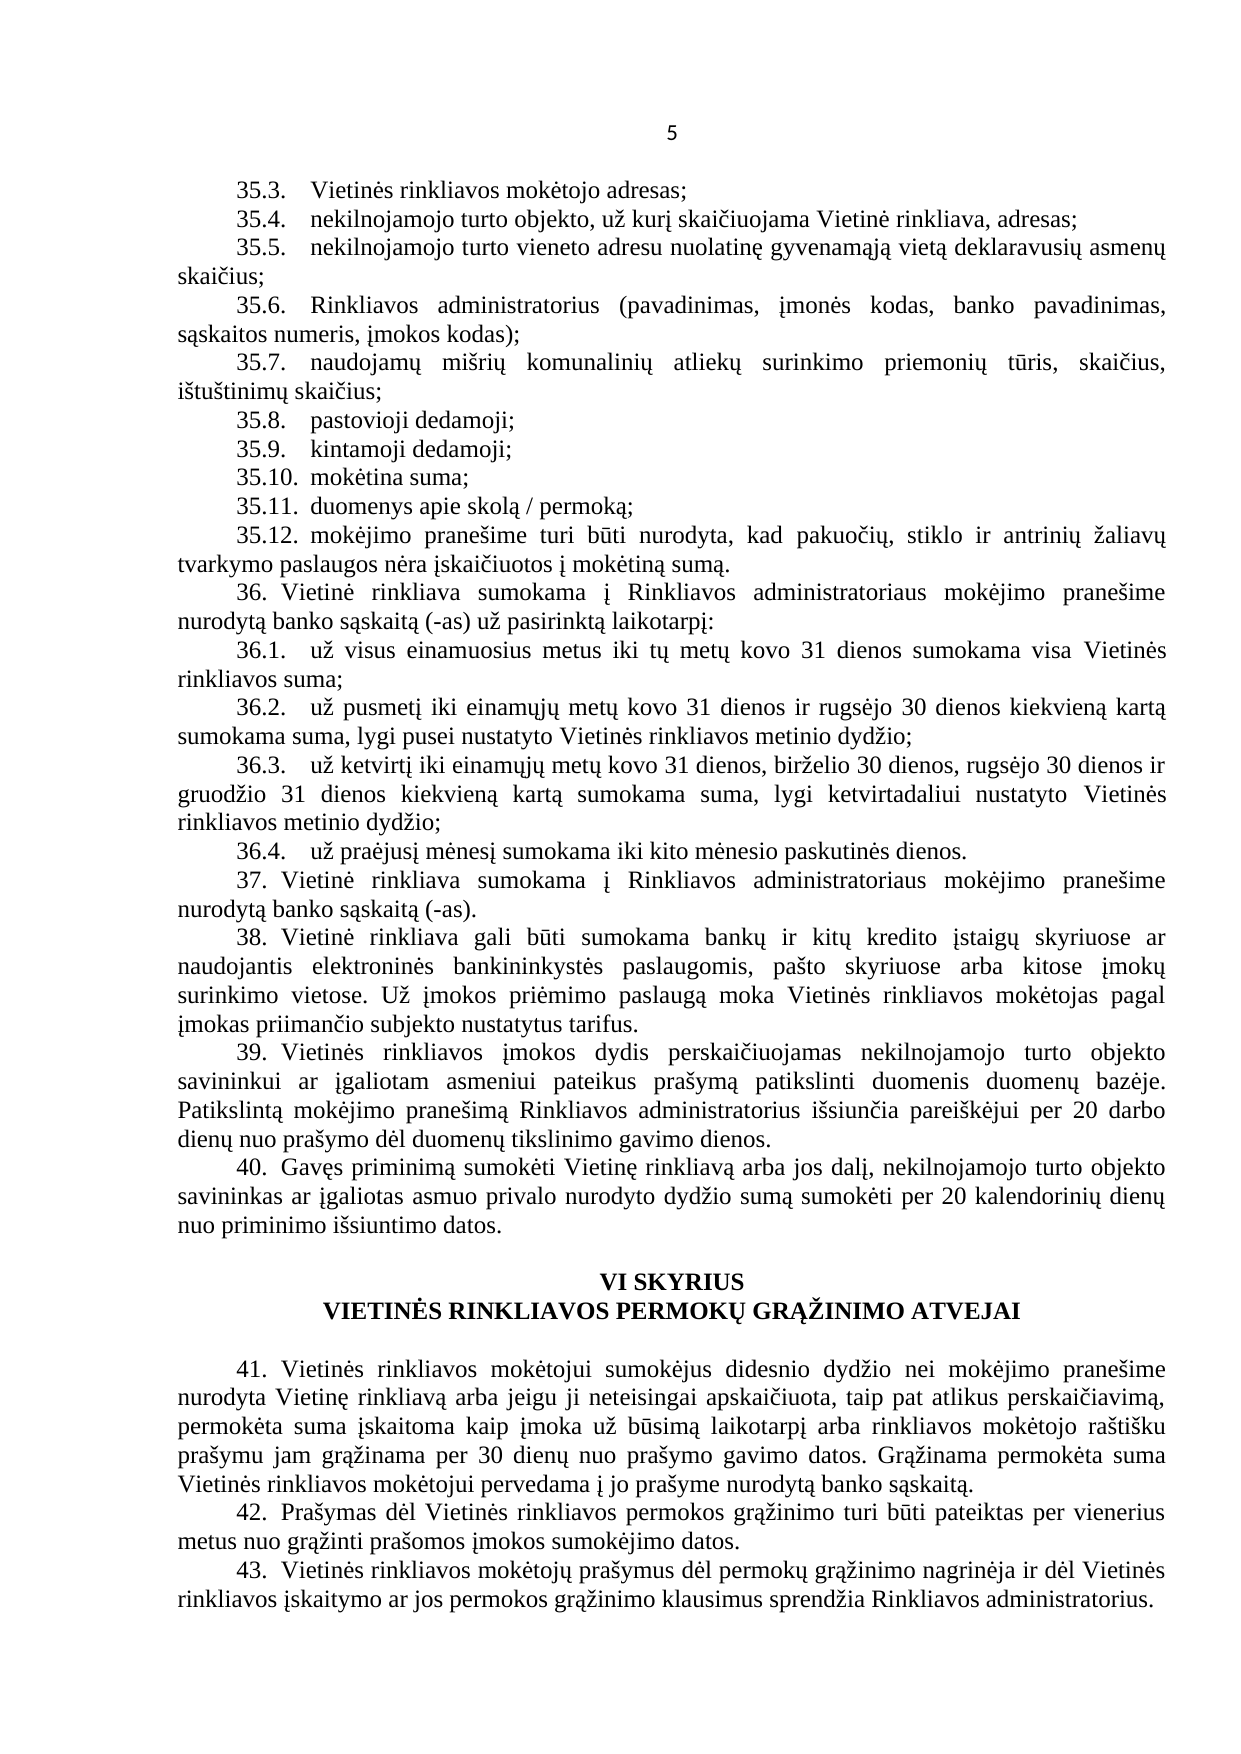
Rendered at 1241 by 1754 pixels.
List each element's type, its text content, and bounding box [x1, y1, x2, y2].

text 40. Gavęs priminimą sumokėti Vietinę rinkliavą arba jos dalį, nekilnojamojo turto objekto savininkas ar įgaliotas asmuo privalo nurodyto dydžio sumą sumokėti per 20 kalendorinių dienų nuo priminimo išsiuntimo datos. [177, 1152, 1167, 1239]
text 39. Vietinės rinkliavos įmokos dydis perskaičiuojamas nekilnojamojo turto objekto savininkui ar įgaliotam asmeniui pateikus prašymą patikslinti duomenis duomenų bazėje. Patikslintą mokėjimo pranešimą Rinkliavos administratorius išsiunčia pareiškėjui per 20 darbo dienų nuo prašymo dėl duomenų tikslinimo gavimo dienos. [177, 1037, 1167, 1152]
text 35.4. nekilnojamojo turto objekto, už kurį skaičiuojama Vietinė rinkliava, adresas; [177, 204, 1167, 232]
text 35.8. pastovioji dedamoji; [177, 405, 1167, 434]
text VIETINĖS RINKLIAVOS PERMOKŲ GRĄŽINIMO ATVEJAI [177, 1296, 1167, 1325]
text 35.7. naudojamų mišrių komunalinių atliekų surinkimo priemonių tūris, skaičius, ištuštinimų skaičius; [177, 347, 1167, 405]
text 36.1. už visus einamuosius metus iki tų metų kovo 31 dienos sumokama visa Vietinės rinkliavos suma; [177, 635, 1167, 692]
text 36.3. už ketvirtį iki einamųjų metų kovo 31 dienos, birželio 30 dienos, rugsėjo 30 dienos ir gruodžio 31 dienos kiekvieną kartą sumokama suma, lygi ketvirtadaliui nustatyto Vietinės rinkliavos metinio dydžio; [177, 750, 1167, 836]
text 37. Vietinė rinkliava sumokama į Rinkliavos administratoriaus mokėjimo pranešime nurodytą banko sąskaitą (-as). [177, 865, 1167, 922]
text 35.10. mokėtina suma; [177, 462, 1167, 491]
text 41. Vietinės rinkliavos mokėtojui sumokėjus didesnio dydžio nei mokėjimo pranešime nurodyta Vietinę rinkliavą arba jeigu ji neteisingai apskaičiuota, taip pat atlikus perskaičiavimą, permokėta suma įskaitoma kaip įmoka už būsimą laikotarpį arba rinkliavos mokėtojo raštišku prašymu jam grąžinama per 30 dienų nuo prašymo gavimo datos. Grąžinama permokėta suma Vietinės rinkliavos mokėtojui pervedama į jo prašyme nurodytą banko sąskaitą. [177, 1354, 1167, 1497]
text 35.11. duomenys apie skolą / permoką; [177, 491, 1167, 520]
text VI SKYRIUS [177, 1267, 1167, 1296]
text 35.3. Vietinės rinkliavos mokėtojo adresas; [177, 175, 1167, 204]
text 43. Vietinės rinkliavos mokėtojų prašymus dėl permokų grąžinimo nagrinėja ir dėl Vietinės rinkliavos įskaitymo ar jos permokos grąžinimo klausimus sprendžia Rinkliavos administratorius. [177, 1555, 1167, 1612]
text 36.4. už praėjusį mėnesį sumokama iki kito mėnesio paskutinės dienos. [177, 836, 1167, 865]
text 36.2. už pusmetį iki einamųjų metų kovo 31 dienos ir rugsėjo 30 dienos kiekvieną kartą sumokama suma, lygi pusei nustatyto Vietinės rinkliavos metinio dydžio; [177, 692, 1167, 750]
text 35.6. Rinkliavos administratorius (pavadinimas, įmonės kodas, banko pavadinimas, sąskaitos numeris, įmokos kodas); [177, 290, 1167, 347]
text 35.12. mokėjimo pranešime turi būti nurodyta, kad pakuočių, stiklo ir antrinių žaliavų tvarkymo paslaugos nėra įskaičiuotos į mokėtiną sumą. [177, 520, 1167, 577]
text 36. Vietinė rinkliava sumokama į Rinkliavos administratoriaus mokėjimo pranešime nurodytą banko sąskaitą (-as) už pasirinktą laikotarpį: [177, 577, 1167, 635]
text 42. Prašymas dėl Vietinės rinkliavos permokos grąžinimo turi būti pateiktas per vienerius metus nuo grąžinti prašomos įmokos sumokėjimo datos. [177, 1497, 1167, 1555]
text 38. Vietinė rinkliava gali būti sumokama bankų ir kitų kredito įstaigų skyriuose ar naudojantis elektroninės bankininkystės paslaugomis, pašto skyriuose arba kitose įmokų surinkimo vietose. Už įmokos priėmimo paslaugą moka Vietinės rinkliavos mokėtojas pagal įmokas priimančio subjekto nustatytus tarifus. [177, 922, 1167, 1037]
text 35.9. kintamoji dedamoji; [177, 434, 1167, 462]
text 35.5. nekilnojamojo turto vieneto adresu nuolatinę gyvenamąją vietą deklaravusių asmenų skaičius; [177, 232, 1167, 290]
